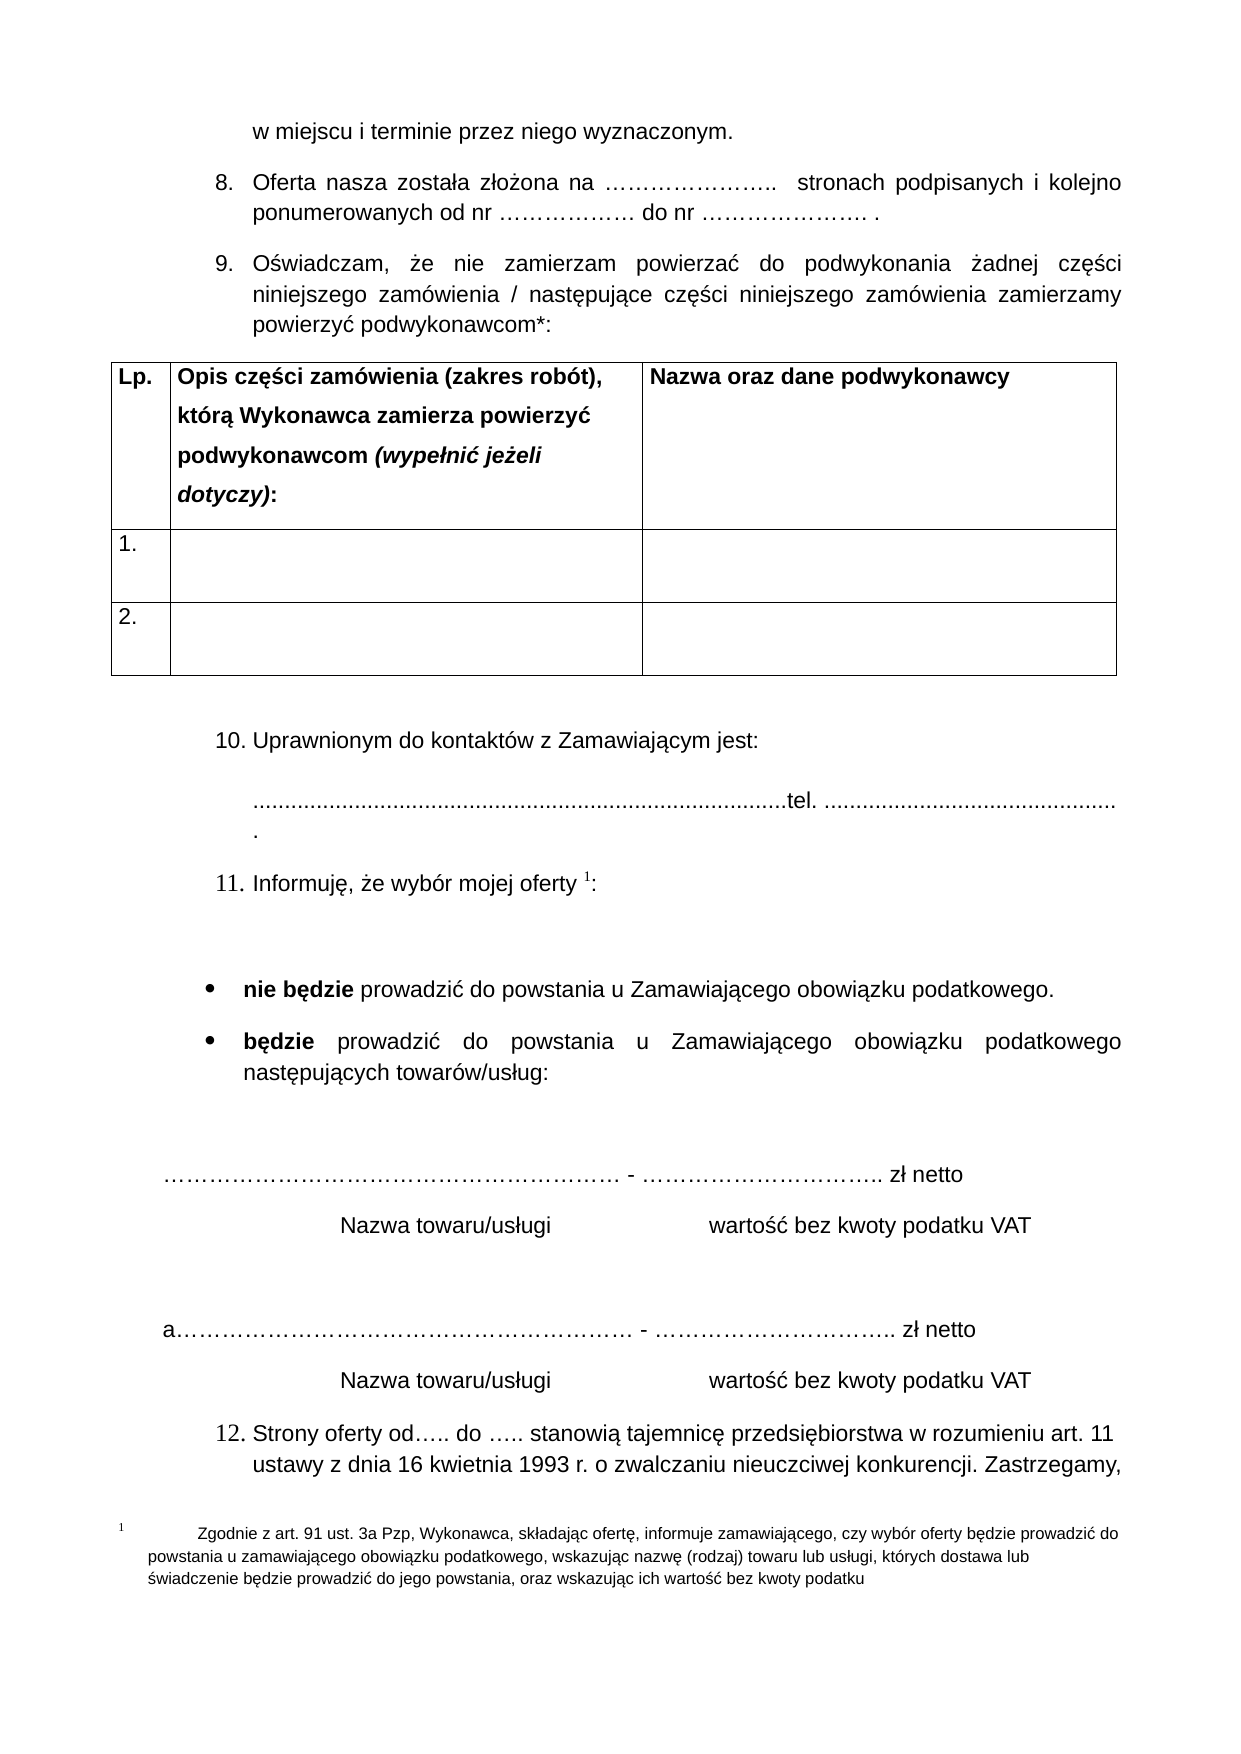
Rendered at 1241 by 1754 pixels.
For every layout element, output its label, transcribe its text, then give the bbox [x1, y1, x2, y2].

list Zgodnie z art. 91 ust. 3a Pzp, Wykonawca, składając ofertę, informuje zamawiającego, czy wybór oferty będzie prowadzić do powstania u zamawiającego obowiązku podatkowego, wskazując nazwę (rodzaj) towaru lub usługi, których dostawa lub świadczenie będzie prowadzić do jego powstania, oraz wskazując ich wartość bez kwoty podatku [118, 1520, 1122, 1588]
list Oferta nasza została złożona na ………………….. stronach podpisanych i kolejno ponumerowanych od nr ……………… do nr …………………. . [215, 169, 1122, 226]
text Nazwa towaru/usługi wartość bez kwoty podatku VAT [162, 1212, 1122, 1238]
table_cell [171, 603, 642, 674]
table_header Lp. [112, 363, 170, 528]
table_cell [643, 530, 1116, 602]
text …………………………………………………… - ………………………….. zł netto [162, 1161, 1122, 1187]
table_cell 1. [112, 530, 170, 602]
text a…………………………………………………… - ………………………….. zł netto [162, 1316, 1122, 1343]
text Nazwa towaru/usługi wartość bez kwoty podatku VAT [162, 1367, 1122, 1394]
table_cell [171, 530, 642, 602]
list Strony oferty od….. do ….. stanowią tajemnicę przedsiębiorstwa w rozumieniu art. 11 ustawy z dnia 16 kwietnia 1993 r. o zwalczaniu nieuczciwej konkurencji. Zastrzegamy, [215, 1418, 1122, 1477]
table_header Opis części zamówienia (zakres robót), którą Wykonawca zamierza powierzyć podwykonawcom (wypełnić jeżeli dotyczy): [171, 363, 642, 528]
table_header Nazwa oraz dane podwykonawcy [643, 363, 1116, 528]
list Informuję, że wybór mojej oferty : [215, 868, 1122, 897]
list w miejscu i terminie przez niego wyznaczonym. [215, 118, 1122, 144]
list Oświadczam, że nie zamierzam powierzać do podwykonania żadnej części niniejszego zamówienia / następujące części niniejszego zamówienia zamierzamy powierzyć podwykonawcom*: [215, 250, 1122, 337]
table_cell 2. [112, 603, 170, 674]
table_cell [643, 603, 1116, 674]
list będzie prowadzić do powstania u Zamawiającego obowiązku podatkowego następujących towarów/usług: [206, 1028, 1122, 1085]
list Uprawnionym do kontaktów z Zamawiającym jest: ....................................................................................tel. ............................................... [215, 727, 1122, 844]
list nie będzie prowadzić do powstania u Zamawiającego obowiązku podatkowego. [206, 976, 1122, 1003]
